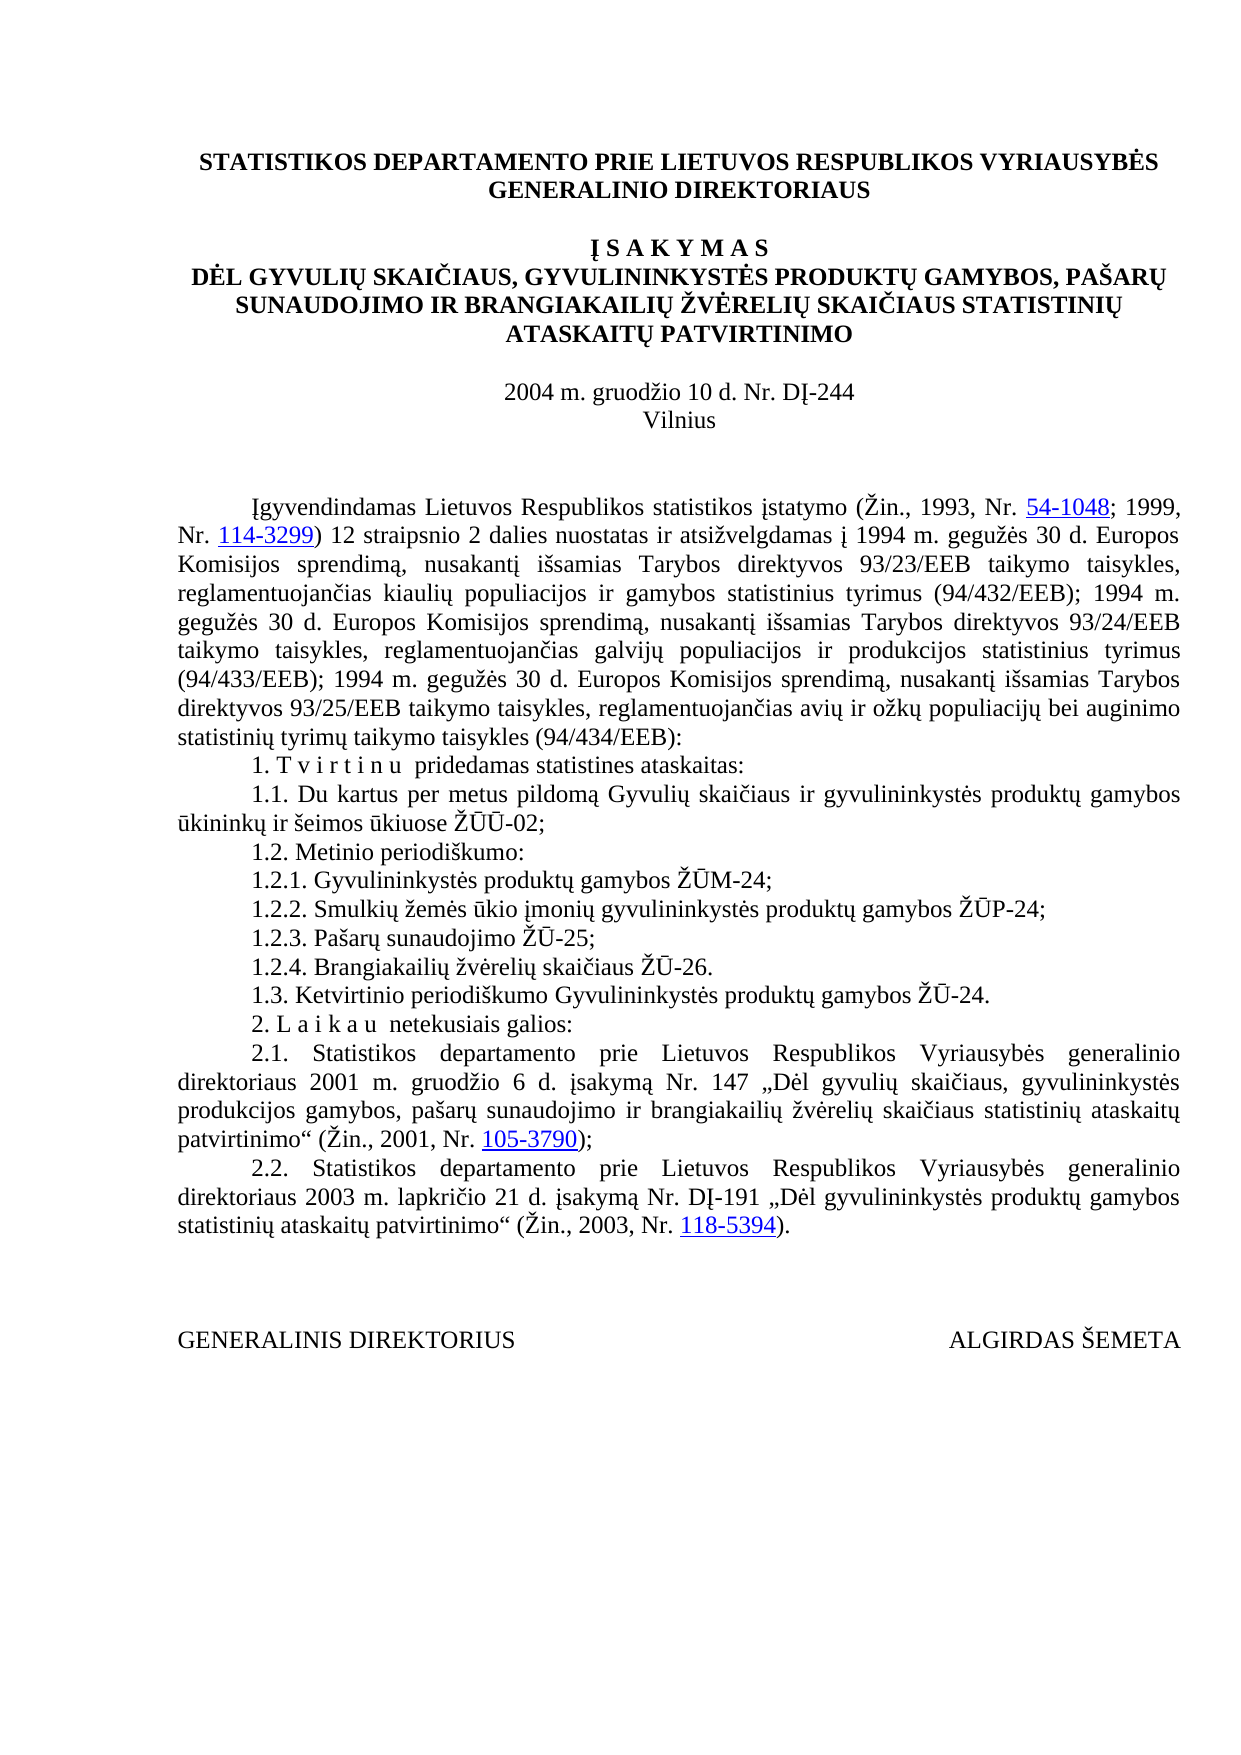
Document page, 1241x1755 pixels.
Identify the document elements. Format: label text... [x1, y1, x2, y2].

text 2004 m. gruodžio 10 d. Nr. DĮ-244 [177, 377, 1181, 406]
text 2. Laikau netekusiais galios: [177, 1009, 1181, 1038]
text 1.2. Metinio periodiškumo: [177, 837, 1181, 866]
text 1. Tvirtinu pridedamas statistines ataskaitas: [177, 751, 1181, 779]
text 1.2.3. pašarų sunaudojimo ŽŪ-25; [177, 923, 1181, 952]
text Įgyvendindamas Lietuvos Respublikos statistikos įstatymo (Žin., 1993, Nr. 54-1048; 1999, Nr. 114-3299) 12 straipsnio 2 dalies nuostatas ir atsižvelgdamas į 1994 m. gegužės 30 d. Europos Komisijos sprendimą, nusakantį išsamias Tarybos direktyvos 93/23/EEB taikymo taisykles, reglamentuojančias kiaulių populiacijos ir gamybos statistinius tyrimus (94/432/EEB); 1994 m. gegužės 30 d. Europos Komisijos sprendimą, nusakantį išsamias Tarybos direktyvos 93/24/EEB taikymo taisykles, reglamentuojančias galvijų populiacijos ir produkcijos statistinius tyrimus (94/433/EEB); 1994 m. gegužės 30 d. Europos Komisijos sprendimą, nusakantį išsamias Tarybos direktyvos 93/25/EEB taikymo taisykles, reglamentuojančias avių ir ožkų populiacijų bei auginimo statistinių tyrimų taikymo taisykles (94/434/EEB): [177, 492, 1181, 751]
text GENERALINIS DIREKTORIUS ALGIRDAS ŠEMETA [177, 1326, 1181, 1354]
text 1.1. Du kartus per metus pildomą Gyvulių skaičiaus ir gyvulininkystės produktų gamybos ūkininkų ir šeimos ūkiuose ŽŪŪ-02; [177, 779, 1181, 837]
text DĖL GYVULIŲ SKAIČIAUS, GYVULININKYSTĖS PRODUKTŲ GAMYBOS, PAŠARŲ SUNAUDOJIMO IR BRANGIAKAILIŲ ŽVĖRELIŲ SKAIČIAUS STATISTINIŲ ATASKAITŲ PATVIRTINIMO [177, 262, 1181, 348]
text 2.1. Statistikos departamento prie Lietuvos Respublikos Vyriausybės generalinio direktoriaus 2001 m. gruodžio 6 d. įsakymą Nr. 147 „Dėl gyvulių skaičiaus, gyvulininkystės produkcijos gamybos, pašarų sunaudojimo ir brangiakailių žvėrelių skaičiaus statistinių ataskaitų patvirtinimo“ (Žin., 2001, Nr. 105-3790); [177, 1038, 1181, 1153]
text STATISTIKOS DEPARTAMENTO PRIE LIETUVOS RESPUBLIKOS VYRIAUSYBĖS GENERALINIO DIREKTORIAUS [177, 147, 1181, 204]
text 1.3. Ketvirtinio periodiškumo gyvulininkystės produktų gamybos ŽŪ-24. [177, 981, 1181, 1009]
text 1.2.4. brangiakailių žvėrelių skaičiaus ŽŪ-26. [177, 952, 1181, 981]
text Vilnius [177, 406, 1181, 434]
text Į S A K Y M A S [177, 233, 1181, 262]
text 2.2. Statistikos departamento prie Lietuvos Respublikos Vyriausybės generalinio direktoriaus 2003 m. lapkričio 21 d. įsakymą Nr. DĮ-191 „Dėl gyvulininkystės produktų gamybos statistinių ataskaitų patvirtinimo“ (Žin., 2003, Nr. 118-5394). [177, 1153, 1181, 1239]
text 1.2.2. smulkių žemės ūkio įmonių gyvulininkystės produktų gamybos ŽŪP-24; [177, 894, 1181, 923]
text 1.2.1. gyvulininkystės produktų gamybos ŽŪM-24; [177, 866, 1181, 894]
